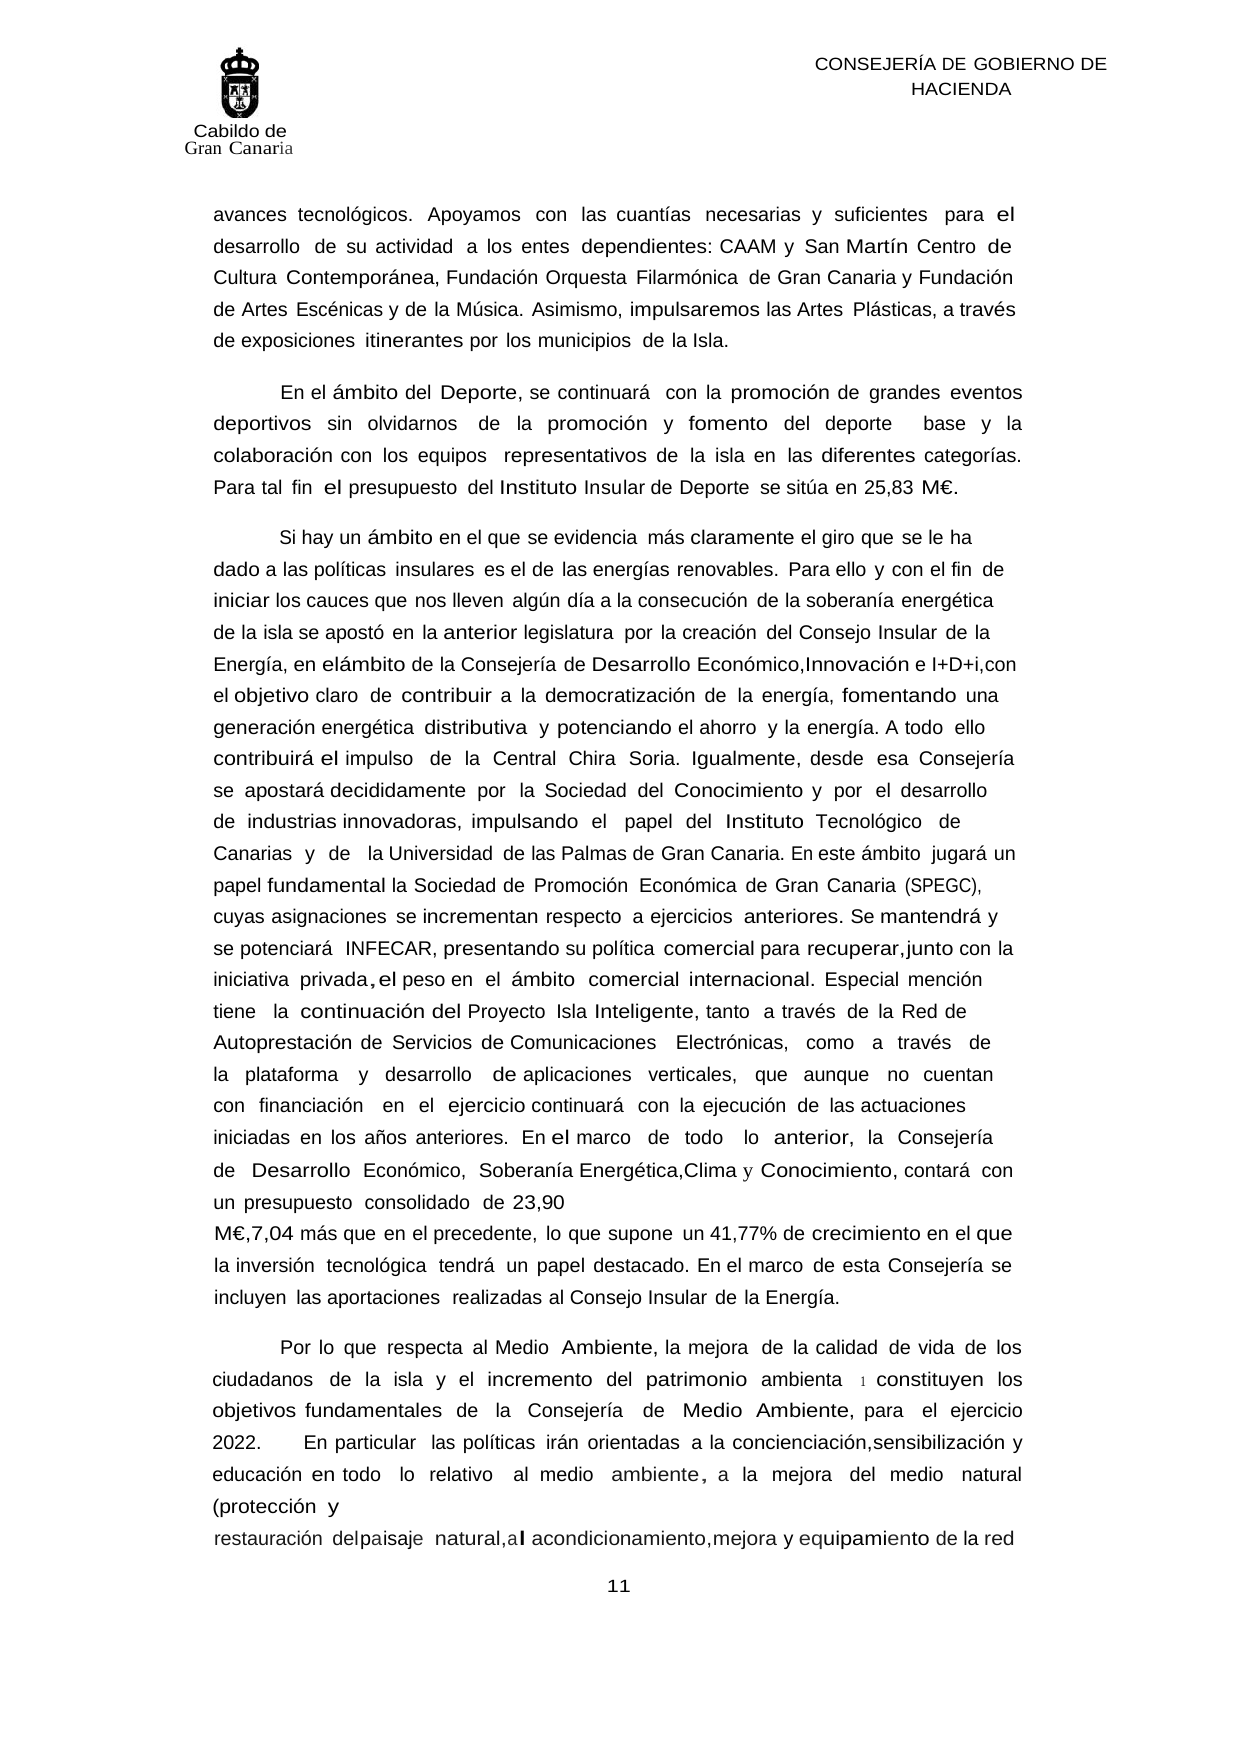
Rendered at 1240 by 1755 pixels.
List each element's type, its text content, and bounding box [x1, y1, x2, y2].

text 11 [602, 1576, 635, 1596]
text avances tecnológicos. Apoyamos con las cuantías necesarias y suficientes para el desarrollo de su actividad a los entes dependientes: CAAM y San Martín Centro de Cultura Contemporánea, Fundación Orquesta Filarmónica de Gran Canaria y Fundación de Artes Escénicas y de la Música. Asimismo, impulsaremos las Artes Plásticas, a través de exposiciones itinerantes por los municipios de la Isla. [213, 203, 1023, 352]
text En el ámbito del Deporte, se continuará con la promoción de grandes eventos deportivos sin olvidarnos de la promoción y fomento del deporte base y la colaboración con los equipos representativos de la isla en las diferentes categorías. Para tal fin el presupuesto del Instituto Insular de Deporte se sitúa en 25,83 M€. [213, 381, 1023, 498]
text restauración delpaisaje natural,al acondicionamiento,mejora y equipamiento de la red [214, 1526, 1240, 1548]
text Por lo que respecta al Medio Ambiente, la mejora de la calidad de vida de los ciudadanos de la isla y el incremento del patrimonio ambienta 1 constituyen los objetivos fundamentales de la Consejería de Medio Ambiente, para el ejercicio 2022. En particular las políticas irán orientadas a la concienciación,sensibilización y educación en todo lo relativo al medio ambiente, a la mejora del medio natural (protección y [212, 1336, 1023, 1517]
text la inversión tecnológica tendrá un papel destacado. En el marco de esta Consejería se incluyen las aportaciones realizadas al Consejo Insular de la Energía. [214, 1254, 1019, 1308]
text Si hay un ámbito en el que se evidencia más claramente el giro que se le ha dado a las políticas insulares es el de las energías renovables. Para ello y con el fin de iniciar los cauces que nos lleven algún día a la consecución de la soberanía energética de la isla se apostó en la anterior legislatura por la creación del Consejo Insular de la Energía, en elámbito de la Consejería de Desarrollo Económico,Innovación e I+D+i,con el objetivo claro de contribuir a la democratización de la energía, fomentando una generación energética distributiva y potenciando el ahorro y la energía. A todo ello contribuirá el impulso de la Central Chira Soria. Igualmente, desde esa Consejería se apostará decididamente por la Sociedad del Conocimiento y por el desarrollo de industrias innovadoras, impulsando el papel del Instituto Tecnológico de Canarias y de la Universidad de las Palmas de Gran Canaria. En este ámbito jugará un papel fundamental la Sociedad de Promoción Económica de Gran Canaria (SPEGC), cuyas asignaciones se incrementan respecto a ejercicios anteriores. Se mantendrá y se potenciará INFECAR, presentando su política comercial para recuperar,junto con la iniciativa privada,el peso en el ámbito comercial internacional. Especial mención tiene la continuación del Proyecto Isla Inteligente, tanto a través de la Red de Autoprestación de Servicios de Comunicaciones Electrónicas, como a través de la plataforma y desarrollo de aplicaciones verticales, que aunque no cuentan con financiación en el ejercicio continuará con la ejecución de las actuaciones iniciadas en los años anteriores. En el marco de todo lo anterior, la Consejería de Desarrollo Económico, Soberanía Energética,Clima y Conocimiento, contará con un presupuesto consolidado de 23,90 [213, 526, 1024, 1214]
text M€,7,04 más que en el precedente, lo que supone un 41,77% de crecimiento en el que [214, 1222, 1240, 1244]
